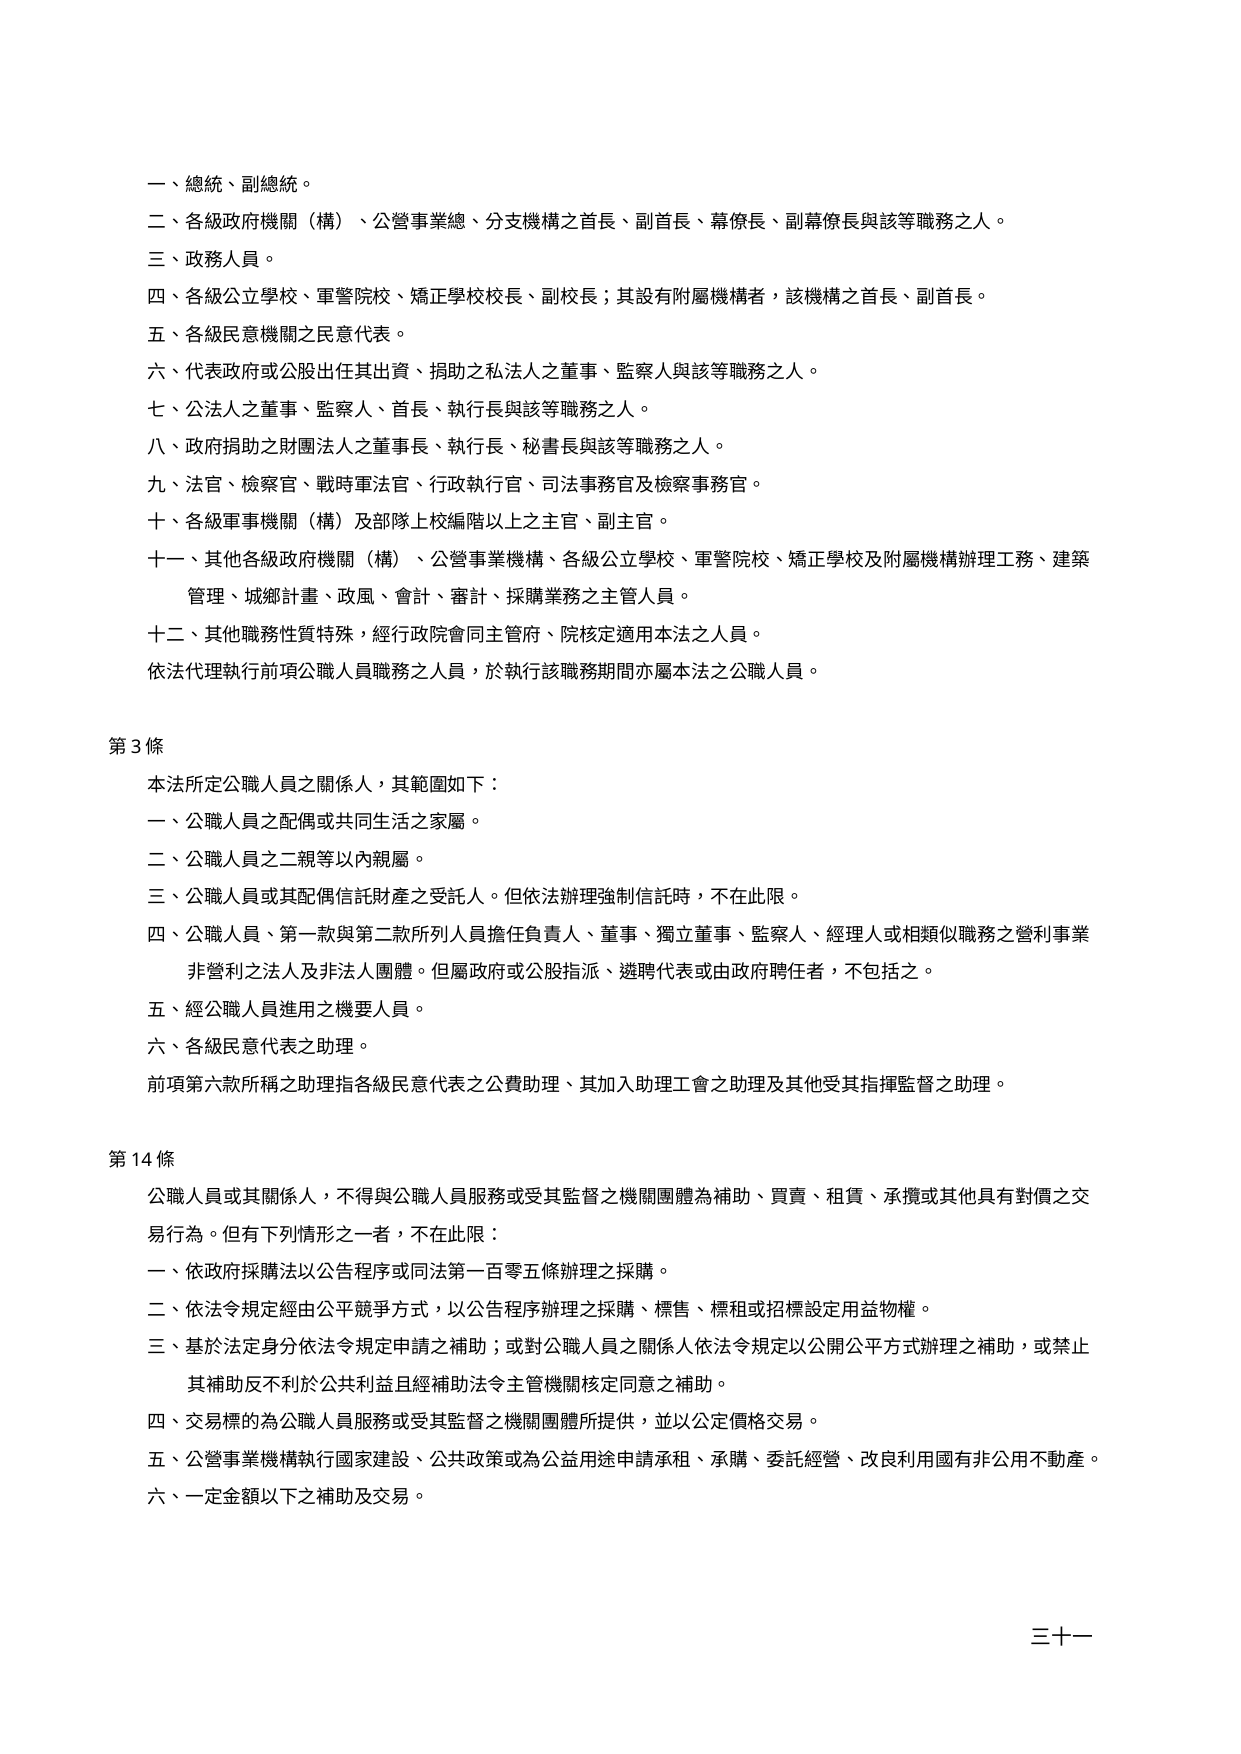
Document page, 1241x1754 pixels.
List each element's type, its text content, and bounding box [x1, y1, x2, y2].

text 五、公營事業機構執行國家建設、公共政策或為公益用途申請承租、承購、委託經營、改良利用國有非公用不動產。 [148, 1439, 1092, 1477]
text 三、政務人員。 [148, 239, 1092, 277]
text 三、公職人員或其配偶信託財產之受託人。但依法辦理強制信託時，不在此限。 [148, 877, 1092, 914]
text 十、各級軍事機關（構）及部隊上校編階以上之主官、副主官。 [148, 502, 1092, 539]
text 一、總統、副總統。 [148, 164, 1092, 202]
text 八、政府捐助之財團法人之董事長、執行長、秘書長與該等職務之人。 [148, 427, 1092, 464]
text 十二、其他職務性質特殊，經行政院會同主管府、院核定適用本法之人員。 [148, 614, 1092, 652]
text 五、經公職人員進用之機要人員。 [148, 989, 1092, 1027]
text 六、代表政府或公股出任其出資、捐助之私法人之董事、監察人與該等職務之人。 [148, 352, 1092, 389]
text 一、公職人員之配偶或共同生活之家屬。 [148, 802, 1092, 839]
text 六、一定金額以下之補助及交易。 [148, 1477, 1092, 1514]
text 三、基於法定身分依法令規定申請之補助；或對公職人員之關係人依法令規定以公開公平方式辦理之補助，或禁止其補助反不利於公共利益且經補助法令主管機關核定同意之補助。 [148, 1327, 1092, 1402]
text 二、依法令規定經由公平競爭方式，以公告程序辦理之採購、標售、標租或招標設定用益物權。 [148, 1289, 1092, 1327]
text 二、公職人員之二親等以內親屬。 [148, 839, 1092, 877]
text 七、公法人之董事、監察人、首長、執行長與該等職務之人。 [148, 389, 1092, 427]
text 前項第六款所稱之助理指各級民意代表之公費助理、其加入助理工會之助理及其他受其指揮監督之助理。 [148, 1064, 1092, 1102]
text 六、各級民意代表之助理。 [148, 1027, 1092, 1064]
text 九、法官、檢察官、戰時軍法官、行政執行官、司法事務官及檢察事務官。 [148, 464, 1092, 502]
text 二、各級政府機關（構）、公營事業總、分支機構之首長、副首長、幕僚長、副幕僚長與該等職務之人。 [148, 202, 1092, 239]
text 公職人員或其關係人，不得與公職人員服務或受其監督之機關團體為補助、買賣、租賃、承攬或其他具有對價之交易行為。但有下列情形之一者，不在此限： [148, 1177, 1092, 1252]
text 第3條 [74, 727, 1186, 764]
text 四、公職人員、第一款與第二款所列人員擔任負責人、董事、獨立董事、監察人、經理人或相類似職務之營利事業、非營利之法人及非法人團體。但屬政府或公股指派、遴聘代表或由政府聘任者，不包括之。 [148, 914, 1092, 989]
text 十一、其他各級政府機關（構）、公營事業機構、各級公立學校、軍警院校、矯正學校及附屬機構辦理工務、建築管理、城鄉計畫、政風、會計、審計、採購業務之主管人員。 [148, 539, 1092, 614]
text 四、各級公立學校、軍警院校、矯正學校校長、副校長；其設有附屬機構者，該機構之首長、副首長。 [148, 277, 1092, 314]
text 第14條 [74, 1139, 1186, 1177]
text 一、依政府採購法以公告程序或同法第一百零五條辦理之採購。 [148, 1252, 1092, 1289]
text 四、交易標的為公職人員服務或受其監督之機關團體所提供，並以公定價格交易。 [148, 1402, 1092, 1439]
text 本法所定公職人員之關係人，其範圍如下： [148, 764, 1092, 802]
text 五、各級民意機關之民意代表。 [148, 314, 1092, 352]
text 依法代理執行前項公職人員職務之人員，於執行該職務期間亦屬本法之公職人員。 [148, 652, 1092, 689]
